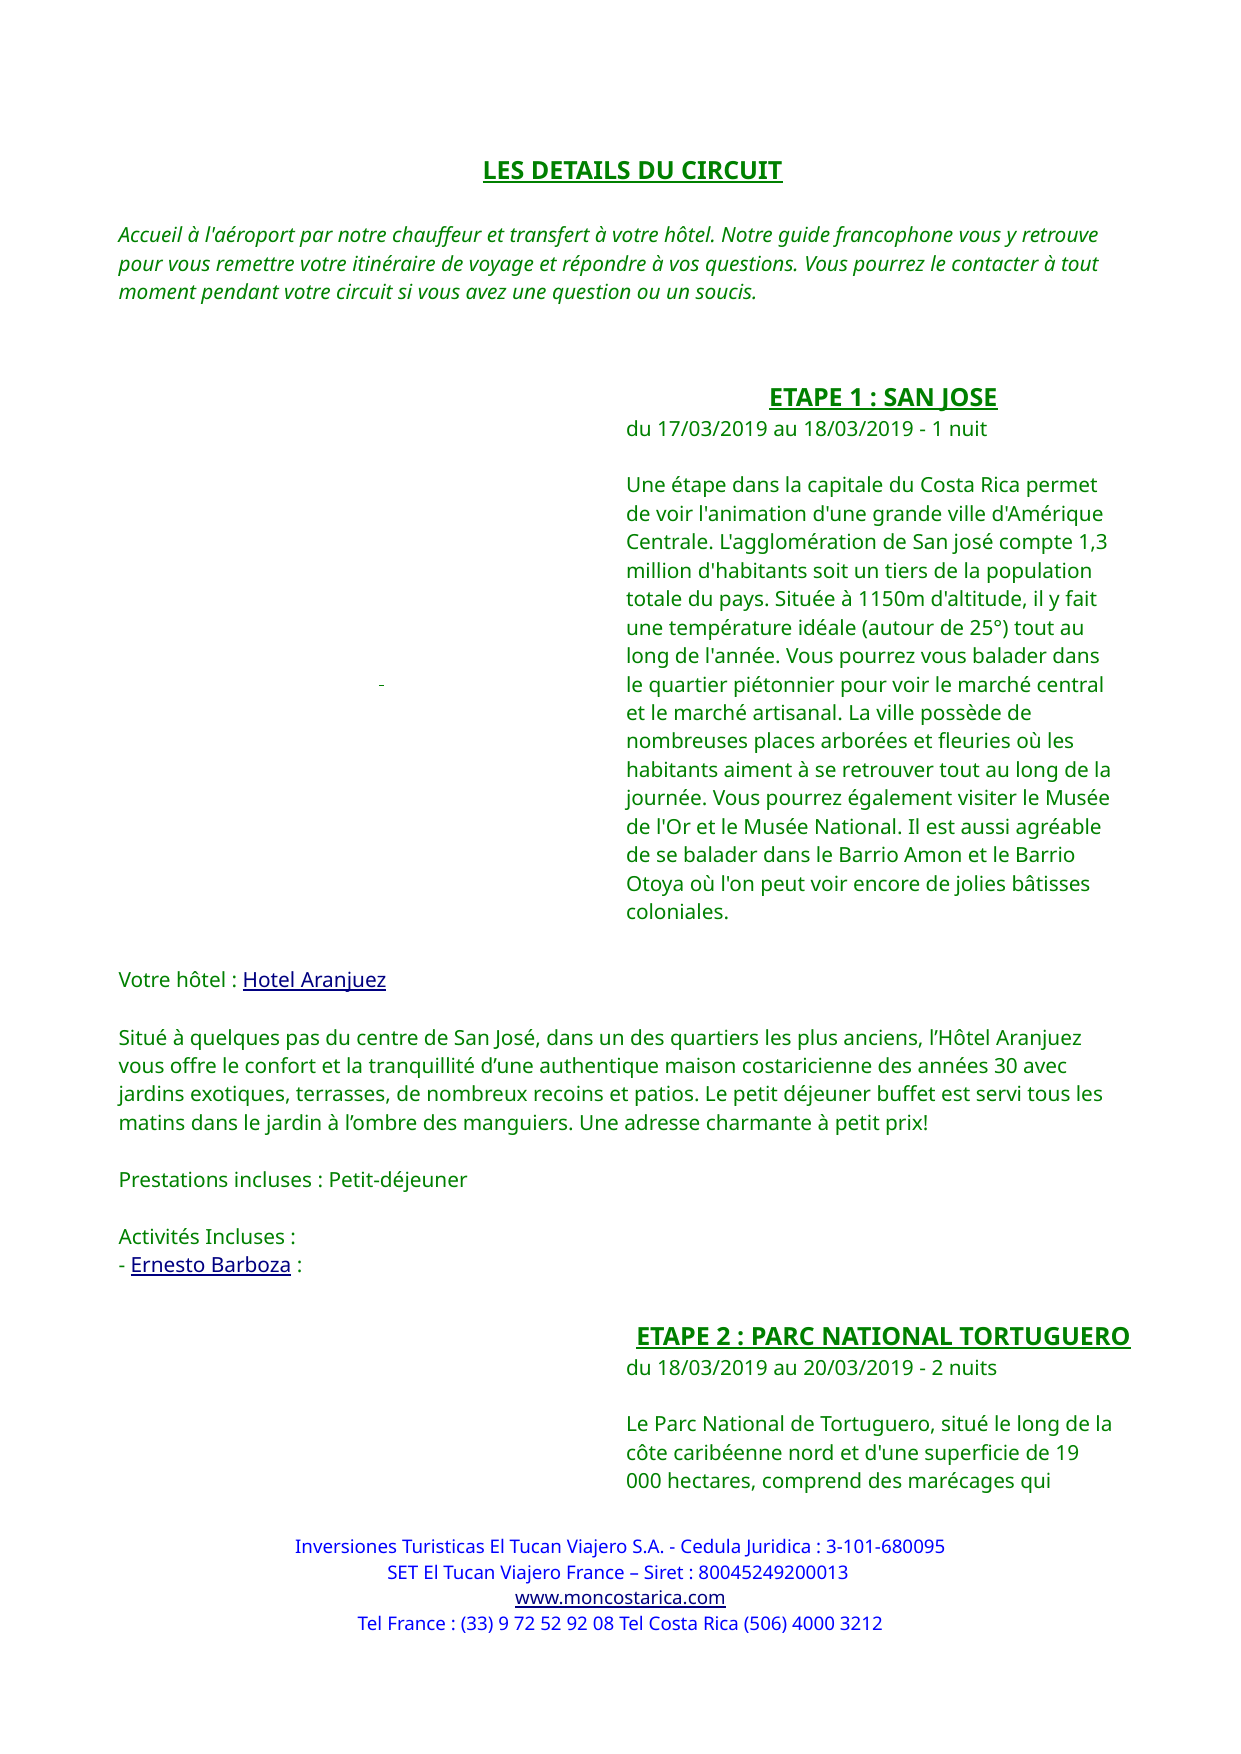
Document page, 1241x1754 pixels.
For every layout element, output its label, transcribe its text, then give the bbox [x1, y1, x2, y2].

text Accueil à l'aéroport par notre chauffeur et transfert à votre hôtel. Notre guide francophone vous y retrouve pour vous remettre votre itinéraire de voyage et répondre à vos questions. Vous pourrez le contacter à tout moment pendant votre circuit si vous avez une question ou un soucis. [118, 221, 1146, 306]
text Votre hôtel : Hotel Aranjuez [118, 965, 1122, 994]
table_header ETAPE 2 : PARC NATIONAL TORTUGUERO du 18/03/2019 au 20/03/2019 - 2 nuits Le Parc National de Tortuguero, situé le long de la côte caribéenne nord et d'une superficie de 19 000 hectares, comprend des marécages qui s'enfoncent dans les terres, une portion de côte d'une vingtaine de kilomètres qui sert de site de ponte aux tortues et une portion d'eaux territoriales. Le Parc est composé d'un labyrinthe de canaux qui permettent d'observer la faune et la flore depuis des petits bateaux à moteur. Le parc protège la reproduction des tortues vertes. Vous assisterez à la ponte des tortues vertes (Juin à Octobre) ou des tortues luth géantes (mi-février à juillet) ou assisterez à l'éclosion et le retour à la mer des bébés tortues. Vous pourrez admirer plus de 300 espèces d'oiseaux dont le fameux toucan, 57 espèces d'amphibiens, 111 espèces de reptiles et 60 espèces de mammifères dont les jaguars, tapirs, ocelots, crocodiles... Le village de Tortuguero est un village pittoresque qui s'étend entre la mer des caraibes et le canal principal. Tous les logdes de Tortuguero sont isolés entre canaux et forêt, on y accède uniquement en bateau depuis les ports de la Pavona ou Cano Banco ou depuis l'aéroport de Tortuguero. Ils proposent tous des formules tout inclus : transport depuis San José en bus puis bateau, repas, guide, logement et excursion. [620, 1313, 1122, 1501]
text - Ernesto Barboza : [118, 1250, 1122, 1279]
text Prestations incluses : Petit-déjeuner [118, 1165, 1122, 1193]
text Activités Incluses : [118, 1222, 1122, 1250]
table_header ETAPE 1 : SAN JOSE du 17/03/2019 au 18/03/2019 - 1 nuit Une étape dans la capitale du Costa Rica permet de voir l'animation d'une grande ville d'Amérique Centrale. L'agglomération de San josé compte 1,3 million d'habitants soit un tiers de la population totale du pays. Située à 1150m d'altitude, il y fait une température idéale (autour de 25°) tout au long de l'année. Vous pourrez vous balader dans le quartier piétonnier pour voir le marché central et le marché artisanal. La ville possède de nombreuses places arborées et fleuries où les habitants aiment à se retrouver tout au long de la journée. Vous pourrez également visiter le Musée de l'Or et le Musée National. Il est aussi agréable de se balader dans le Barrio Amon et le Barrio Otoya où l'on peut voir encore de jolies bâtisses coloniales. [620, 374, 1122, 931]
table_header [118, 374, 620, 931]
table_header [118, 1313, 620, 1501]
text LES DETAILS DU CIRCUIT [118, 152, 1146, 186]
text Situé à quelques pas du centre de San José, dans un des quartiers les plus anciens, l’Hôtel Aranjuez vous offre le confort et la tranquillité d’une authentique maison costaricienne des années 30 avec jardins exotiques, terrasses, de nombreux recoins et patios. Le petit déjeuner buffet est servi tous les matins dans le jardin à l’ombre des manguiers. Une adresse charmante à petit prix! [118, 1023, 1122, 1136]
